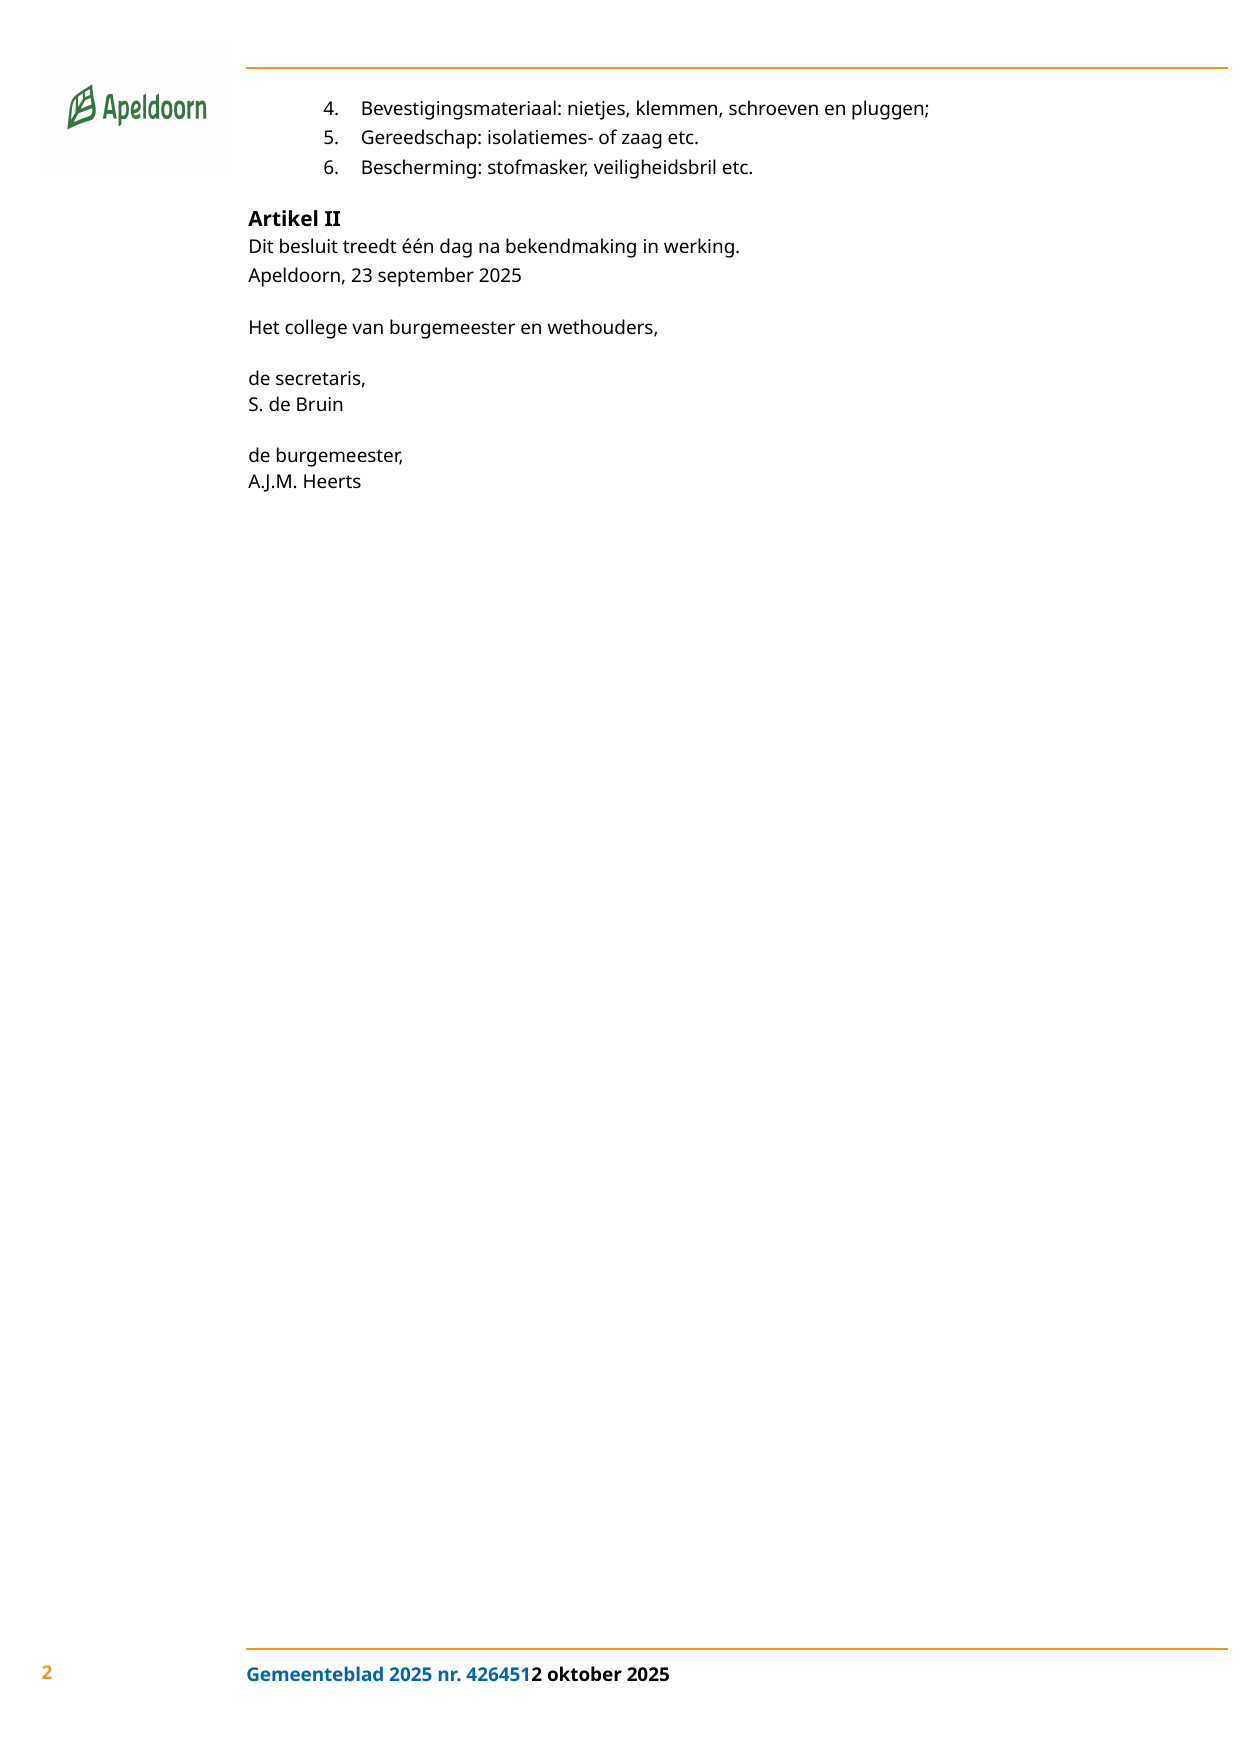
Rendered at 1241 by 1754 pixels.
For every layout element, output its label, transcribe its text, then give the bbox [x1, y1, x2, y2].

list Bevestigingsmateriaal: nietjes, klemmen, schroeven en pluggen; [323, 95, 1152, 121]
text Dit besluit treedt één dag na bekendmaking in werking. [248, 233, 1152, 258]
text Apeldoorn, 23 september 2025 [248, 262, 1152, 288]
text S. de Bruin [248, 391, 1152, 417]
list Gereedschap: isolatiemes- of zaag etc. [323, 124, 1152, 150]
list Bescherming: stofmasker, veiligheidsbril etc. [323, 154, 1152, 180]
text Artikel II [248, 204, 1152, 233]
text de burgemeester, [248, 442, 1152, 468]
text de secretaris, [248, 365, 1152, 391]
picture [41, 47, 231, 172]
text Het college van burgemeester en wethouders, [248, 314, 1152, 339]
text A.J.M. Heerts [248, 468, 1152, 494]
